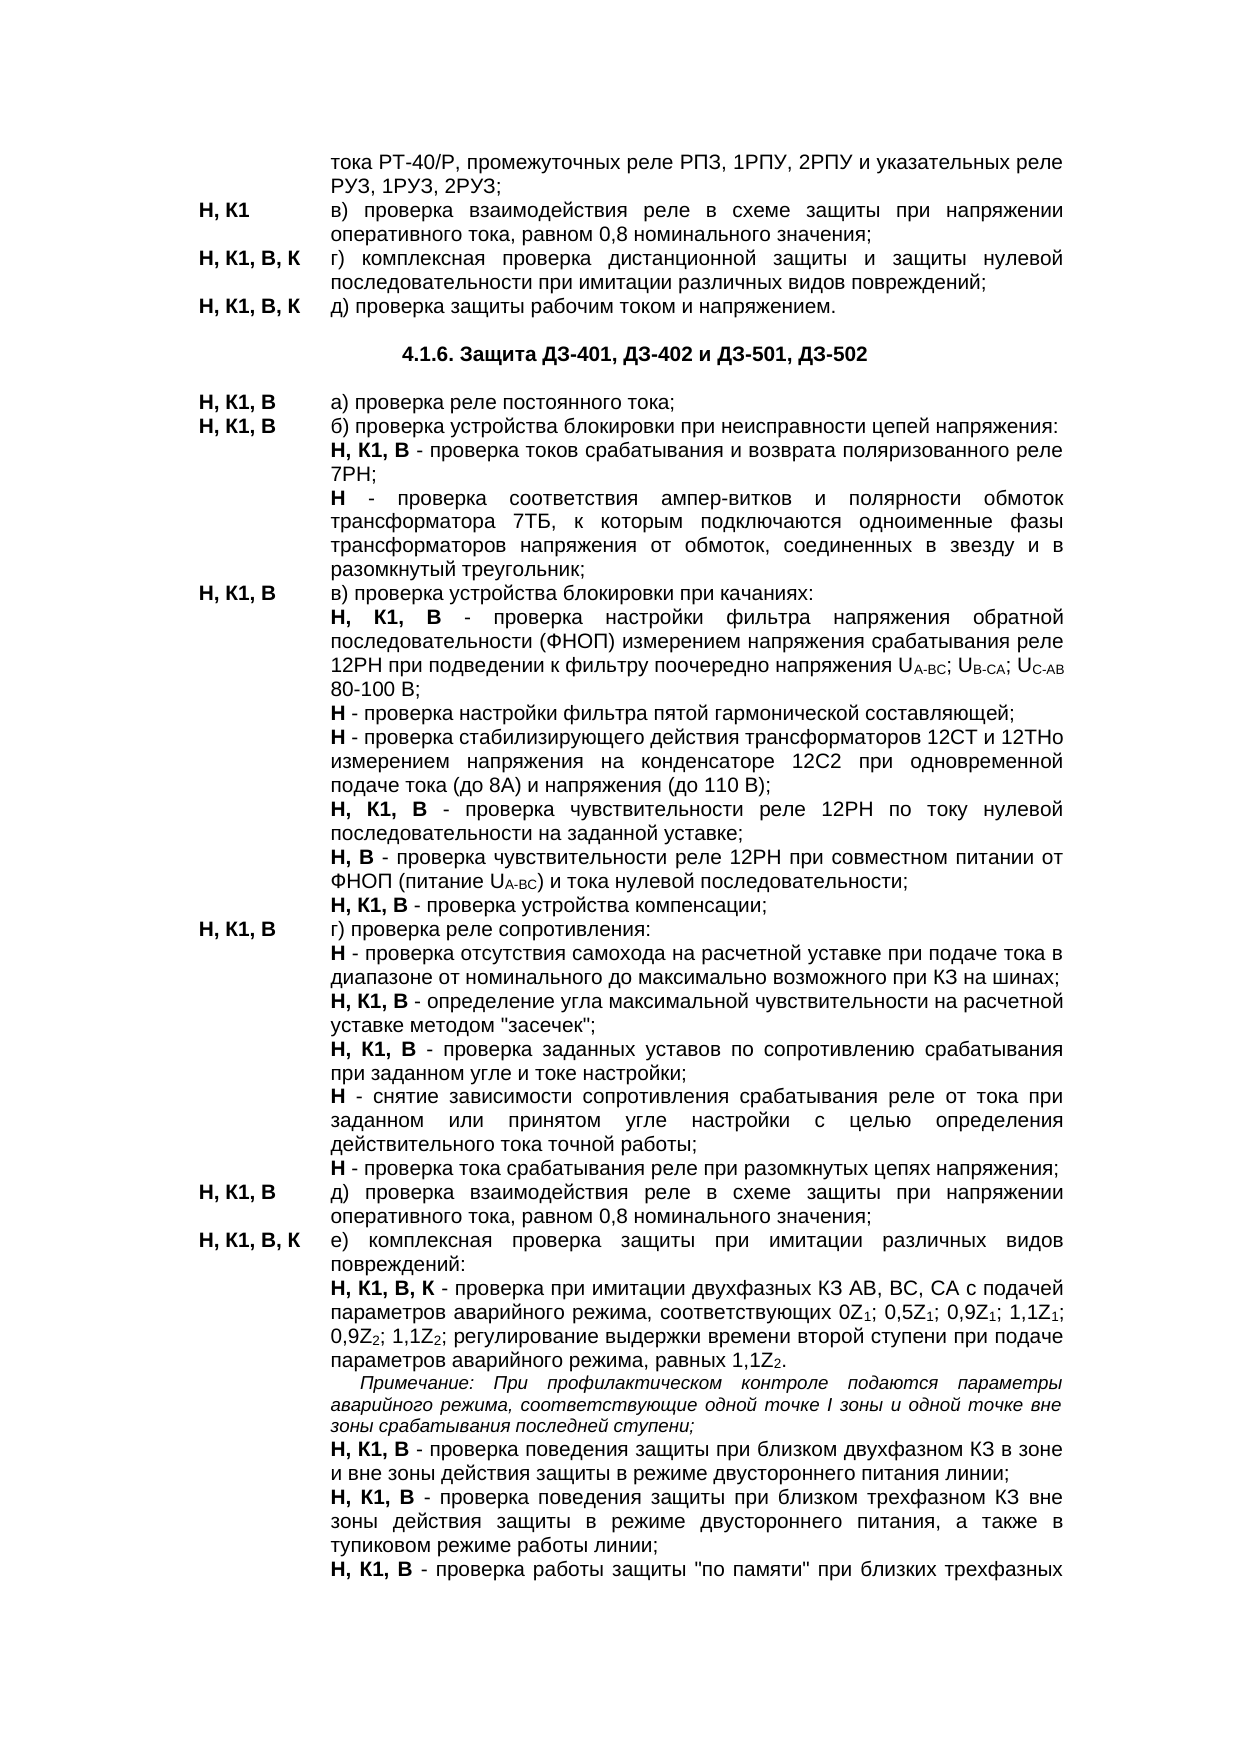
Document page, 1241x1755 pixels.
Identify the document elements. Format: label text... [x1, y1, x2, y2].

table_cell Н, К1, В, К [187, 246, 319, 294]
text 4.1.6. Защита ДЗ-401, ДЗ-402 и ДЗ-501, ДЗ-502 [187, 342, 1053, 366]
table_cell в) проверка взаимодействия реле в схеме защиты при напряжении оперативного тока, равном 0,8 номинального значения; [319, 198, 1076, 246]
table_cell Н, К1, В [187, 414, 319, 581]
table_cell Н, К1, В [187, 581, 319, 917]
table_cell е) комплексная проверка защиты при имитации различных видов повреждений: Н, К1, В, К - проверка при имитации двухфазных КЗ АВ, ВС, СА с подачей параметров аварийного режима, соответствующих 0Z1; 0,5Z1; 0,9Z1; 1,1Z1; 0,9Z2; 1,1Z2; регулирование выдержки времени второй ступени при подаче параметров аварийного режима, равных 1,1Z2. Примечание: При профилактическом контроле подаются параметры аварийного режима, соответствующие одной точке I зоны и одной точке вне зоны срабатывания последней ступени; Н, К1, В - проверка поведения защиты при близком двухфазном КЗ в зоне и вне зоны действия защиты в режиме двустороннего питания линии; Н, К1, В - проверка поведения защиты при близком трехфазном КЗ вне зоны действия защиты в режиме двустороннего питания, а также в тупиковом режиме работы линии; Н, К1, В - проверка работы защиты "по памяти" при близких трехфазных [319, 1228, 1076, 1580]
table_cell г) проверка реле сопротивления: Н - проверка отсутствия самохода на расчетной уставке при подаче тока в диапазоне от номинального до максимально возможного при КЗ на шинах; Н, К1, В - определение угла максимальной чувствительности на расчетной уставке методом "засечек"; Н, К1, В - проверка заданных уставов по сопротивлению срабатывания при заданном угле и токе настройки; Н - снятие зависимости сопротивления срабатывания реле от тока при заданном или принятом угле настройки с целью определения действительного тока точной работы; Н - проверка тока срабатывания реле при разомкнутых цепях напряжения; [319, 917, 1076, 1180]
table_cell [187, 150, 319, 198]
table_cell Н, К1, В [187, 917, 319, 1180]
table_cell в) проверка устройства блокировки при качаниях: Н, К1, В - проверка настройки фильтра напряжения обратной последовательности (ФНОП) измерением напряжения срабатывания реле 12РН при подведении к фильтру поочередно напряжения UА-ВС; UВ-СА; UС-АВ 80-100 В; Н - проверка настройки фильтра пятой гармонической составляющей; Н - проверка стабилизирующего действия трансформаторов 12СТ и 12ТНо измерением напряжения на конденсаторе 12С2 при одновременной подаче тока (до 8А) и напряжения (до 110 В); Н, К1, В - проверка чувствительности реле 12РН по току нулевой последовательности на заданной уставке; Н, В - проверка чувствительности реле 12РН при совместном питании от ФНОП (питание UА-ВС) и тока нулевой последовательности; Н, К1, В - проверка устройства компенсации; [319, 581, 1076, 917]
table_cell б) проверка устройства блокировки при неисправности цепей напряжения: Н, К1, В - проверка токов срабатывания и возврата поляризованного реле 7РН; Н - проверка соответствия ампер-витков и полярности обмоток трансформатора 7ТБ, к которым подключаются одноименные фазы трансформаторов напряжения от обмоток, соединенных в звезду и в разомкнутый треугольник; [319, 414, 1076, 581]
table_cell г) комплексная проверка дистанционной защиты и защиты нулевой последовательности при имитации различных видов повреждений; [319, 246, 1076, 294]
table_cell Н, К1, В, К [187, 1228, 319, 1580]
table_header Н, К1, В [187, 390, 319, 413]
table_cell тока РТ-40/Р, промежуточных реле РПЗ, 1РПУ, 2РПУ и указательных реле РУЗ, 1РУЗ, 2РУЗ; [319, 150, 1076, 198]
table_cell Н, К1, В, К [187, 294, 319, 318]
table_cell д) проверка взаимодействия реле в схеме защиты при напряжении оперативного тока, равном 0,8 номинального значения; [319, 1180, 1076, 1228]
table_cell д) проверка защиты рабочим током и напряжением. [319, 294, 1076, 318]
table_cell Н, К1 [187, 198, 319, 246]
table_cell Н, К1, В [187, 1180, 319, 1228]
table_header а) проверка реле постоянного тока; [319, 390, 1076, 413]
